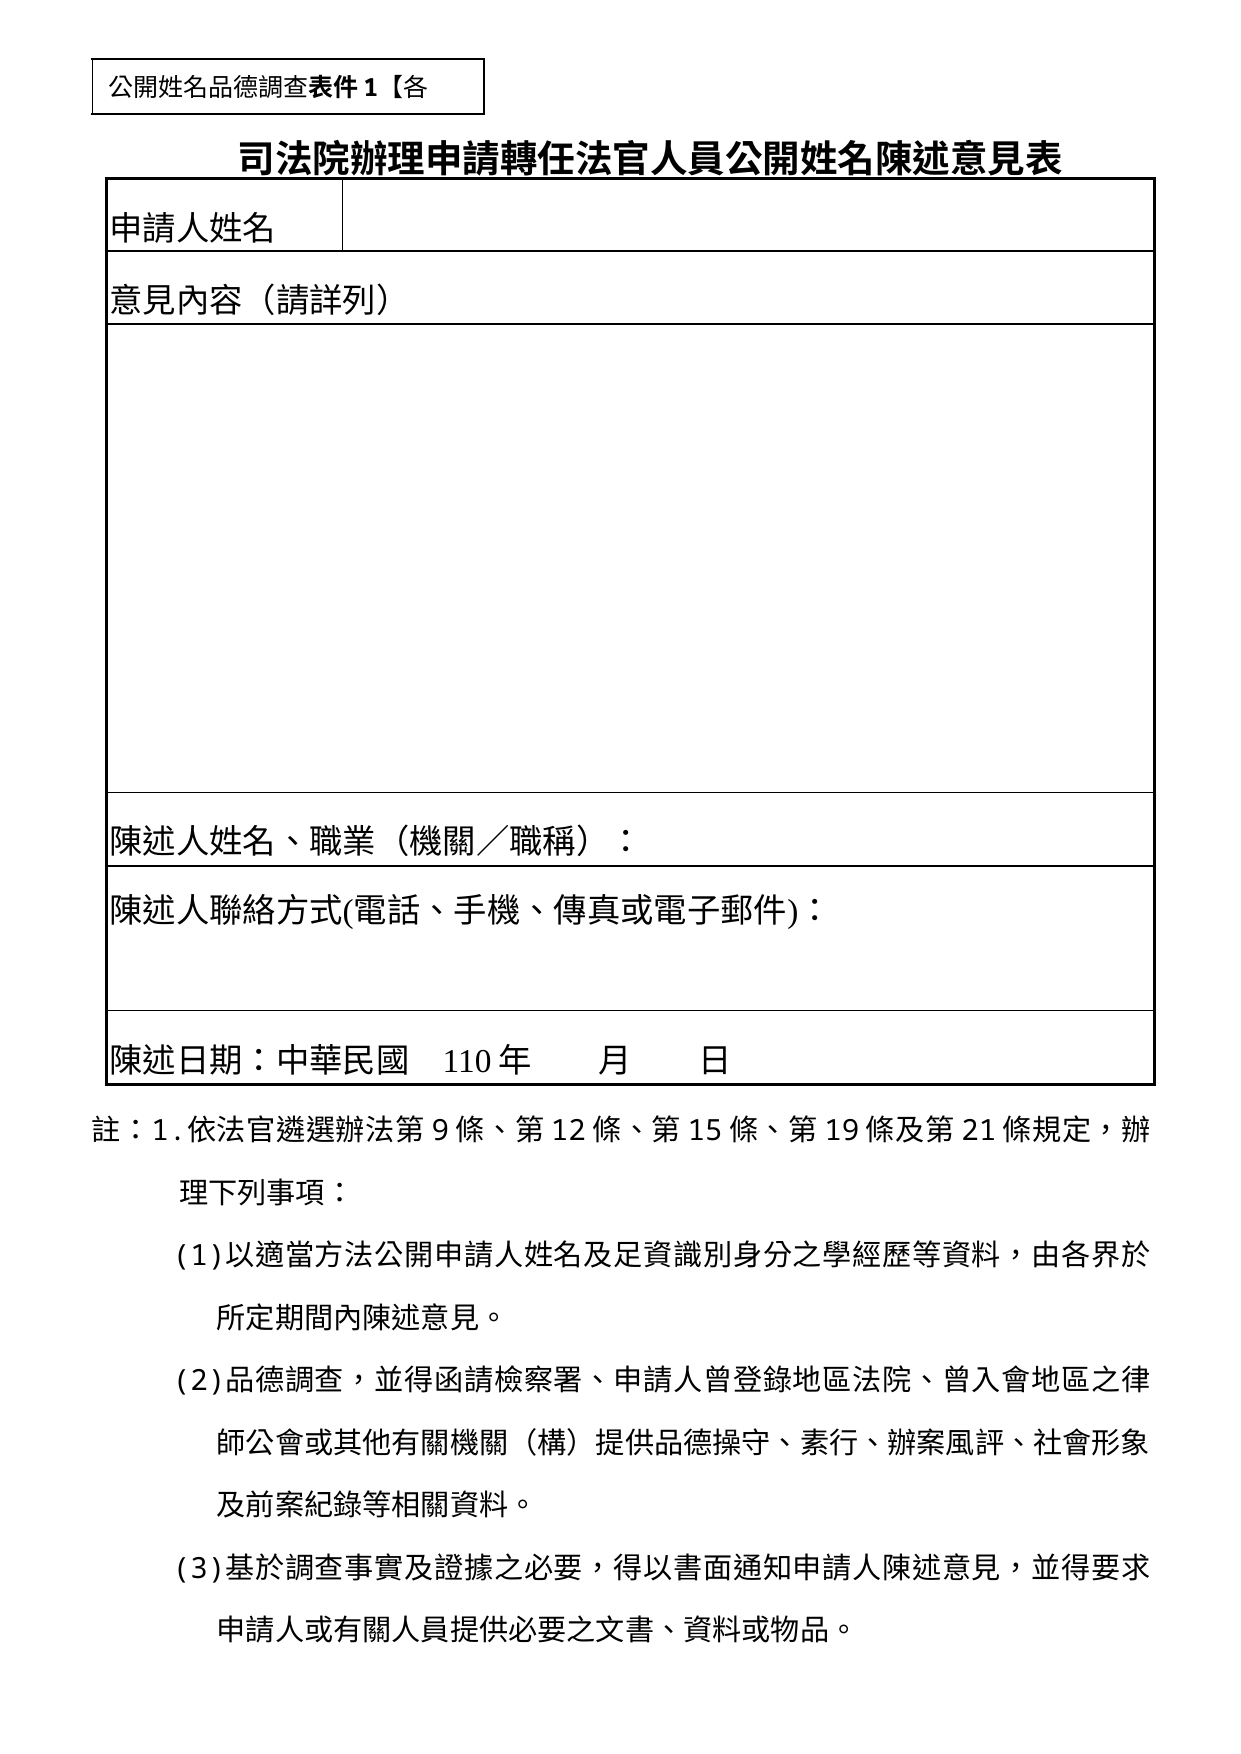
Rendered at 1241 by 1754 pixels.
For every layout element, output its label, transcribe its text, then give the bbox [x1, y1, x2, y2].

list 以適當方法公開申請人姓名及足資識別身分之學經歷等資料，由各界於所定期間內陳述意見。 [173, 1211, 1152, 1336]
table_cell 陳述人聯絡方式(電話、手機、傳真或電子郵件)： [108, 867, 1153, 1009]
text 註：1.依法官遴選辦法第9條、第12條、第15條、第19條及第21條規定，辦理下列事項： [91, 1086, 1152, 1211]
text 司法院辦理申請轉任法官人員公開姓名陳述意見表 [148, 114, 1152, 177]
text 公開姓名品德調查表件1【各界】 [108, 67, 468, 106]
list 基於調查事實及證據之必要，得以書面通知申請人陳述意見，並得要求申請人或有關人員提供必要之文書、資料或物品。 [173, 1524, 1152, 1649]
list 品德調查，並得函請檢察署、申請人曾登錄地區法院、曾入會地區之律師公會或其他有關機關（構）提供品德操守、素行、辦案風評、社會形象及前案紀錄等相關資料。 [173, 1336, 1152, 1524]
table_cell 意見內容（請詳列） [108, 252, 1153, 323]
table_header 申請人姓名 [108, 180, 342, 250]
table_cell 陳述人姓名、職業（機關／職稱）： [108, 793, 1153, 865]
table_cell [108, 325, 1153, 791]
table_cell 陳述日期：中華民國 110年 月 日 [108, 1011, 1153, 1083]
table_header [343, 180, 1153, 250]
text 司法院辦理申請轉任法官人員公開姓名陳述意見表 [93, 60, 483, 113]
